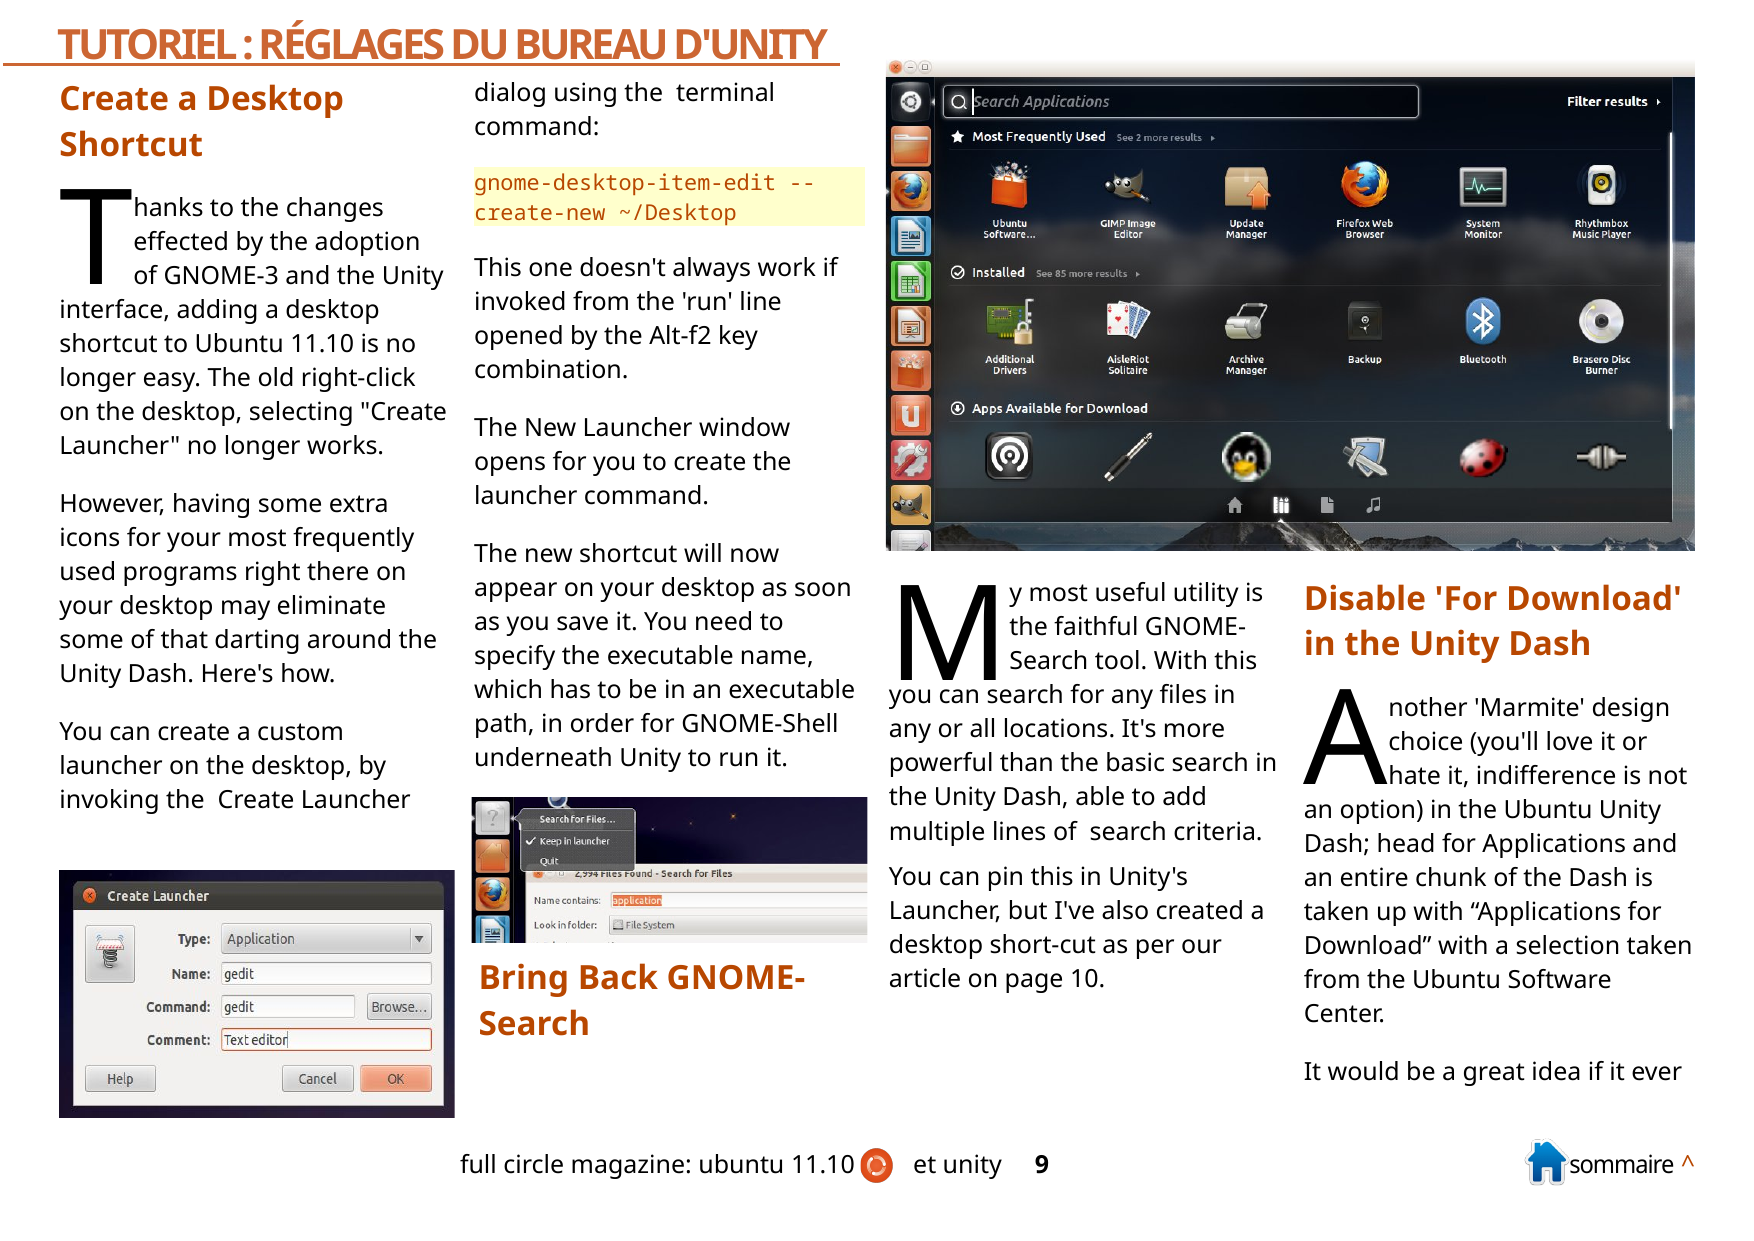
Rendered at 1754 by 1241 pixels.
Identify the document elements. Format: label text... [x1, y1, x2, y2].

text This one doesn't always work if invoked from the 'run' line opened by the Alt-f2 key combination. [474, 250, 865, 386]
text Bring Back GNOME-Search [474, 943, 865, 1045]
text It would be a great idea if it ever [1303, 1053, 1695, 1087]
text My most useful utility is the faithful GNOME- Search tool. With this you can search for any files in any or all locations. It's more powerful than the basic search in the Unity Dash, able to add multiple lines of search criteria. [889, 551, 1280, 847]
picture [1523, 1138, 1571, 1186]
text However, having some extra icons for your most frequently used programs right there on your desktop may eliminate some of that darting around the Unity Dash. Here's how. [59, 486, 450, 690]
picture [471, 797, 868, 943]
text You can create a custom launcher on the desktop, by invoking the Create Launcher dialog using the terminal command: [59, 713, 450, 816]
text Thanks to the changes effected by the adoption of GNOME-3 and the Unity interface, adding a desktop shortcut to Ubuntu 11.10 is no longer easy. The old right-click on the desktop, selecting "Create Launcher" no longer works. [59, 189, 450, 462]
text gnome-desktop-item-edit --create-new ~/Desktop [474, 167, 865, 226]
text Another 'Marmite' design choice (you'll love it or hate it, indifference is not an option) in the Ubuntu Unity Dash; head for Applications and an entire chunk of the Dash is taken up with “Applications for Download” with a selection taken from the Ubuntu Software Center. [1303, 689, 1695, 1030]
text The new shortcut will now appear on your desktop as soon as you save it. You need to specify the executable name, which has to be in an executable path, in order for GNOME-Shell underneath Unity to run it. [474, 536, 865, 774]
text The New Launcher window opens for you to create the launcher command. [474, 410, 865, 512]
picture [860, 1148, 894, 1183]
text Create a Desktop Shortcut [59, 66, 450, 166]
picture [885, 59, 1695, 551]
text You can create a custom launcher on the desktop, by invoking the Create Launcher dialog using the terminal command: [474, 59, 865, 143]
text You can pin this in Unity's Launcher, but I've also created a desktop short-cut as per our article on page 10. [889, 859, 1280, 995]
picture [59, 870, 455, 1118]
text Disable 'For Download' in the Unity Dash [1303, 551, 1695, 666]
text [59, 59, 450, 63]
